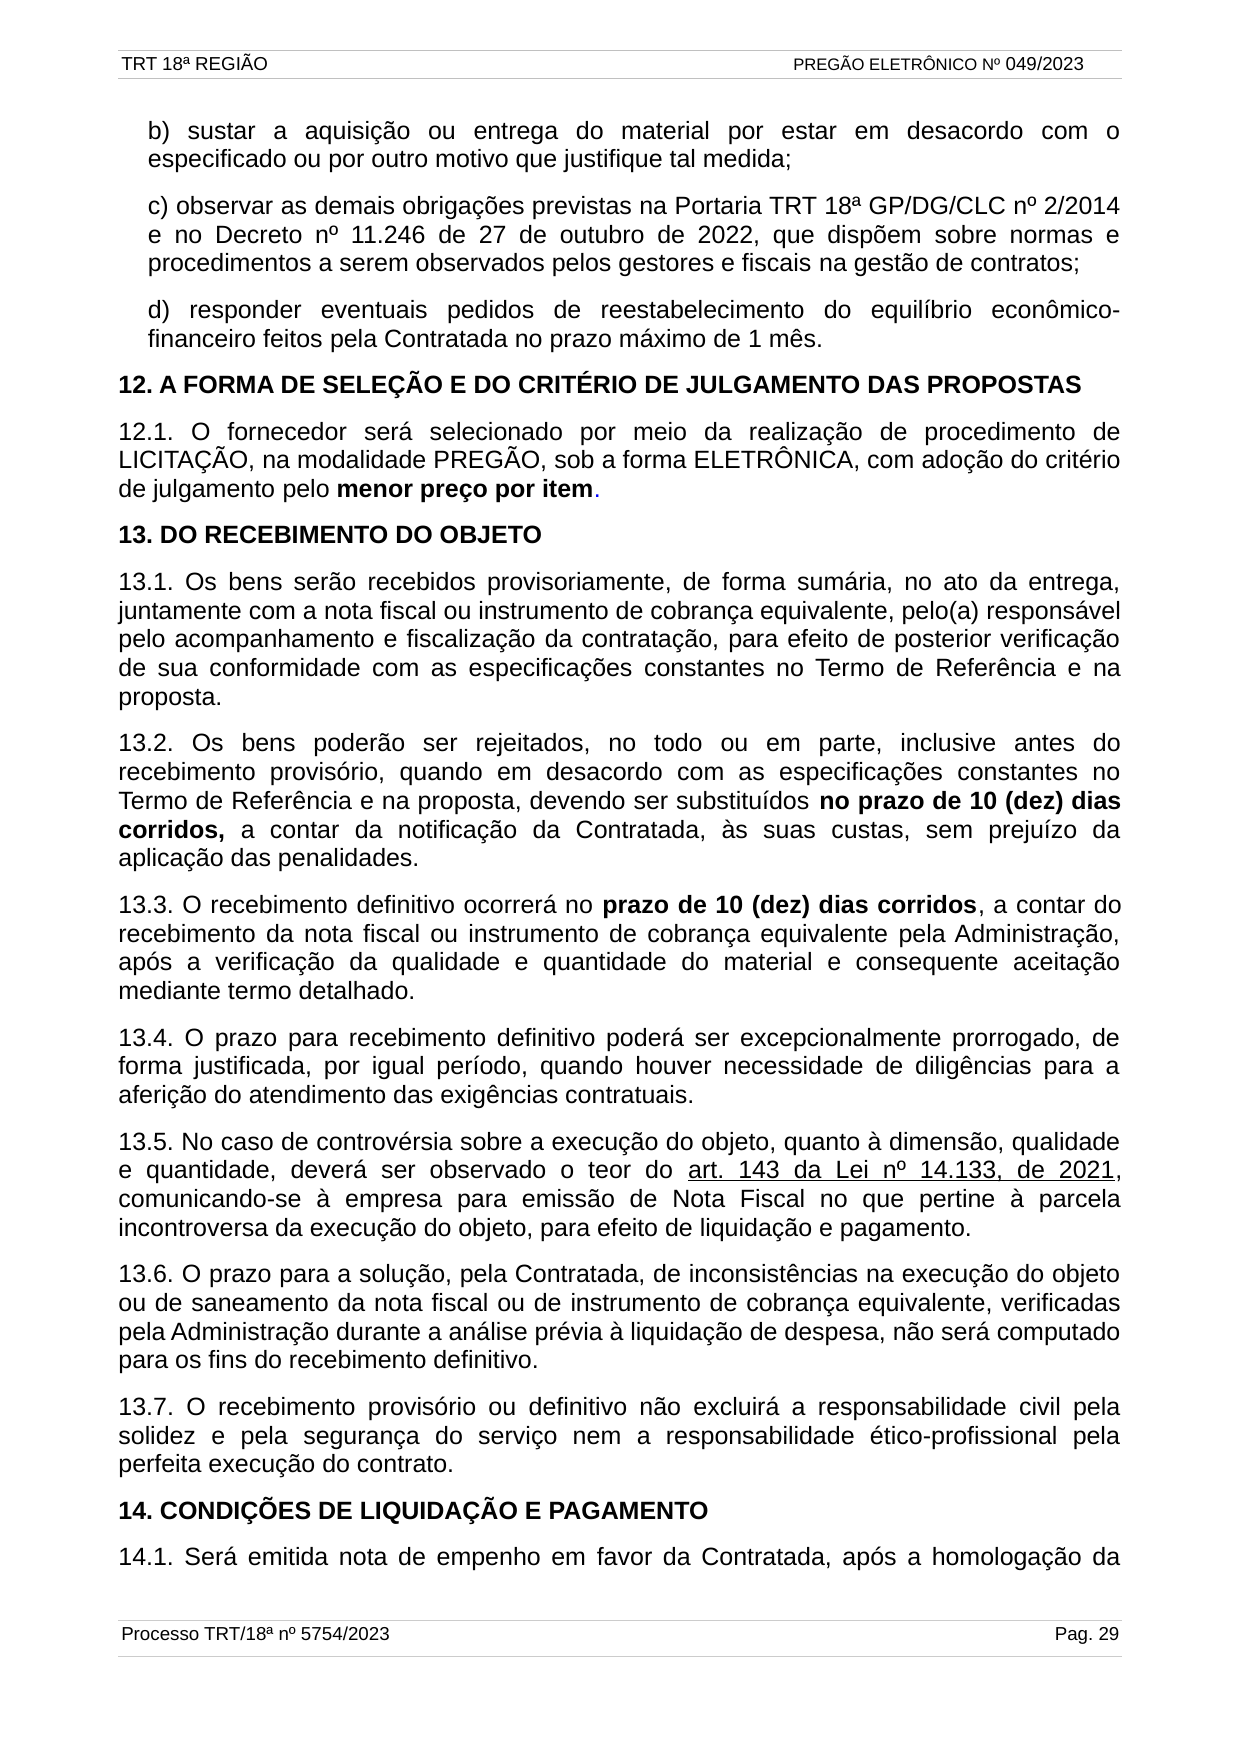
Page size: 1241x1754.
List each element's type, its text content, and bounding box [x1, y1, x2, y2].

text 12.1. O fornecedor será selecionado por meio da realização de procedimento de LICITAÇÃO, na modalidade PREGÃO, sob a forma ELETRÔNICA, com adoção do critério de julgamento pelo menor preço por item. [118, 416, 1122, 503]
text 13.1. Os bens serão recebidos provisoriamente, de forma sumária, no ato da entrega, juntamente com a nota fiscal ou instrumento de cobrança equivalente, pelo(a) responsável pelo acompanhamento e fiscalização da contratação, para efeito de posterior verificação de sua conformidade com as especificações constantes no Termo de Referência e na proposta. [118, 567, 1122, 711]
text 13.3. O recebimento definitivo ocorrerá no prazo de 10 (dez) dias corridos, a contar do recebimento da nota fiscal ou instrumento de cobrança equivalente pela Administração, após a verificação da qualidade e quantidade do material e consequente aceitação mediante termo detalhado. [118, 890, 1122, 1005]
text c) observar as demais obrigações previstas na Portaria TRT 18ª GP/DG/CLC nº 2/2014 e no Decreto nº 11.246 de 27 de outubro de 2022, que dispõem sobre normas e procedimentos a serem observados pelos gestores e fiscais na gestão de contratos; [148, 191, 1122, 277]
text 12. A FORMA DE SELEÇÃO E DO CRITÉRIO DE JULGAMENTO DAS PROPOSTAS [118, 370, 1122, 399]
text 13. DO RECEBIMENTO DO OBJETO [118, 520, 1122, 549]
text d) responder eventuais pedidos de reestabelecimento do equilíbrio econômico-financeiro feitos pela Contratada no prazo máximo de 1 mês. [148, 295, 1122, 352]
text 13.4. O prazo para recebimento definitivo poderá ser excepcionalmente prorrogado, de forma justificada, por igual período, quando houver necessidade de diligências para a aferição do atendimento das exigências contratuais. [118, 1022, 1122, 1109]
text 13.6. O prazo para a solução, pela Contratada, de inconsistências na execução do objeto ou de saneamento da nota fiscal ou de instrumento de cobrança equivalente, verificadas pela Administração durante a análise prévia à liquidação de despesa, não será computado para os fins do recebimento definitivo. [118, 1259, 1122, 1374]
text 14.1. Será emitida nota de empenho em favor da Contratada, após a homologação da [118, 1542, 1122, 1571]
text 13.7. O recebimento provisório ou definitivo não excluirá a responsabilidade civil pela solidez e pela segurança do serviço nem a responsabilidade ético-profissional pela perfeita execução do contrato. [118, 1392, 1122, 1478]
text b) sustar a aquisição ou entrega do material por estar em desacordo com o especificado ou por outro motivo que justifique tal medida; [148, 116, 1122, 173]
text 13.5. No caso de controvérsia sobre a execução do objeto, quanto à dimensão, qualidade e quantidade, deverá ser observado o teor do art. 143 da Lei nº 14.133, de 2021, comunicando-se à empresa para emissão de Nota Fiscal no que pertine à parcela incontroversa da execução do objeto, para efeito de liquidação e pagamento. [118, 1126, 1122, 1241]
text 13.2. Os bens poderão ser rejeitados, no todo ou em parte, inclusive antes do recebimento provisório, quando em desacordo com as especificações constantes no Termo de Referência e na proposta, devendo ser substituídos no prazo de 10 (dez) dias corridos, a contar da notificação da Contratada, às suas custas, sem prejuízo da aplicação das penalidades. [118, 728, 1122, 872]
text 14. CONDIÇÕES DE LIQUIDAÇÃO E PAGAMENTO [118, 1496, 1122, 1524]
